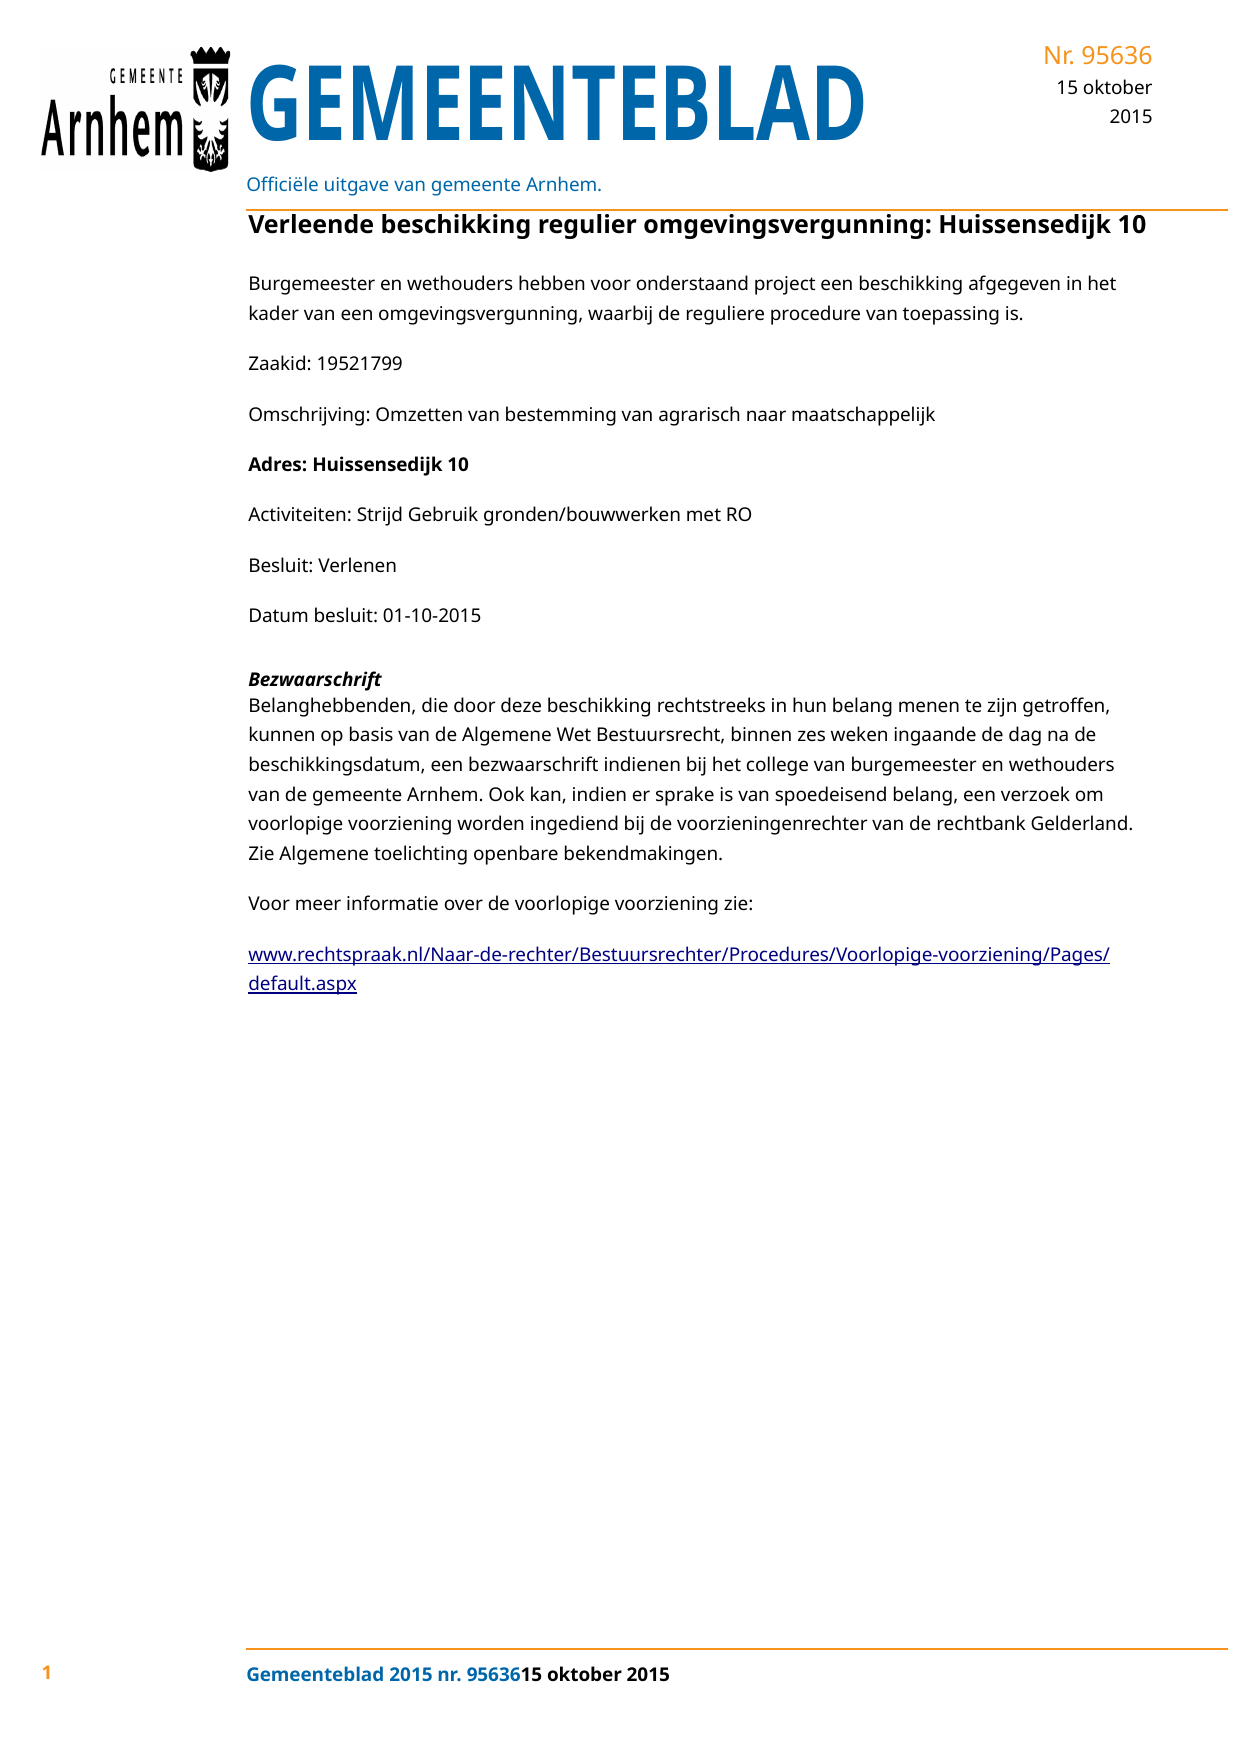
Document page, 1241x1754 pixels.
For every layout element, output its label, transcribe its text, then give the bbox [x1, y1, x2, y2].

text www.rechtspraak.nl/Naar-de-rechter/Bestuursrechter/Procedures/Voorlopige-voorziening/Pages/default.aspx [248, 941, 1152, 996]
text Verleende beschikking regulier omgevingsvergunning: Huissensedijk 10 [248, 211, 1152, 241]
text Zaakid: 19521799 [248, 350, 1152, 376]
text Activiteiten: Strijd Gebruik gronden/bouwwerken met RO [248, 502, 1152, 527]
text Besluit: Verlenen [248, 552, 1152, 578]
picture [41, 47, 231, 172]
text Omschrijving: Omzetten van bestemming van agrarisch naar maatschappelijk [248, 401, 1152, 426]
text Belanghebbenden, die door deze beschikking rechtstreeks in hun belang menen te zijn getroffen, kunnen op basis van de Algemene Wet Bestuursrecht, binnen zes weken ingaande de dag na de beschikkingsdatum, een bezwaarschrift indienen bij het college van burgemeester en wethouders van de gemeente Arnhem. Ook kan, indien er sprake is van spoedeisend belang, een verzoek om voorlopige voorziening worden ingediend bij de voorzieningenrechter van de rechtbank Gelderland. Zie Algemene toelichting openbare bekendmakingen. [248, 692, 1152, 866]
text Datum besluit: 01-10-2015 [248, 602, 1152, 628]
text Burgemeester en wethouders hebben voor onderstaand project een beschikking afgegeven in het kader van een omgevingsvergunning, waarbij de reguliere procedure van toepassing is. [248, 270, 1152, 326]
text Voor meer informatie over de voorlopige voorziening zie: [248, 890, 1152, 916]
text Adres: Huissensedijk 10 [248, 451, 1152, 477]
text Bezwaarschrift [248, 666, 1152, 692]
